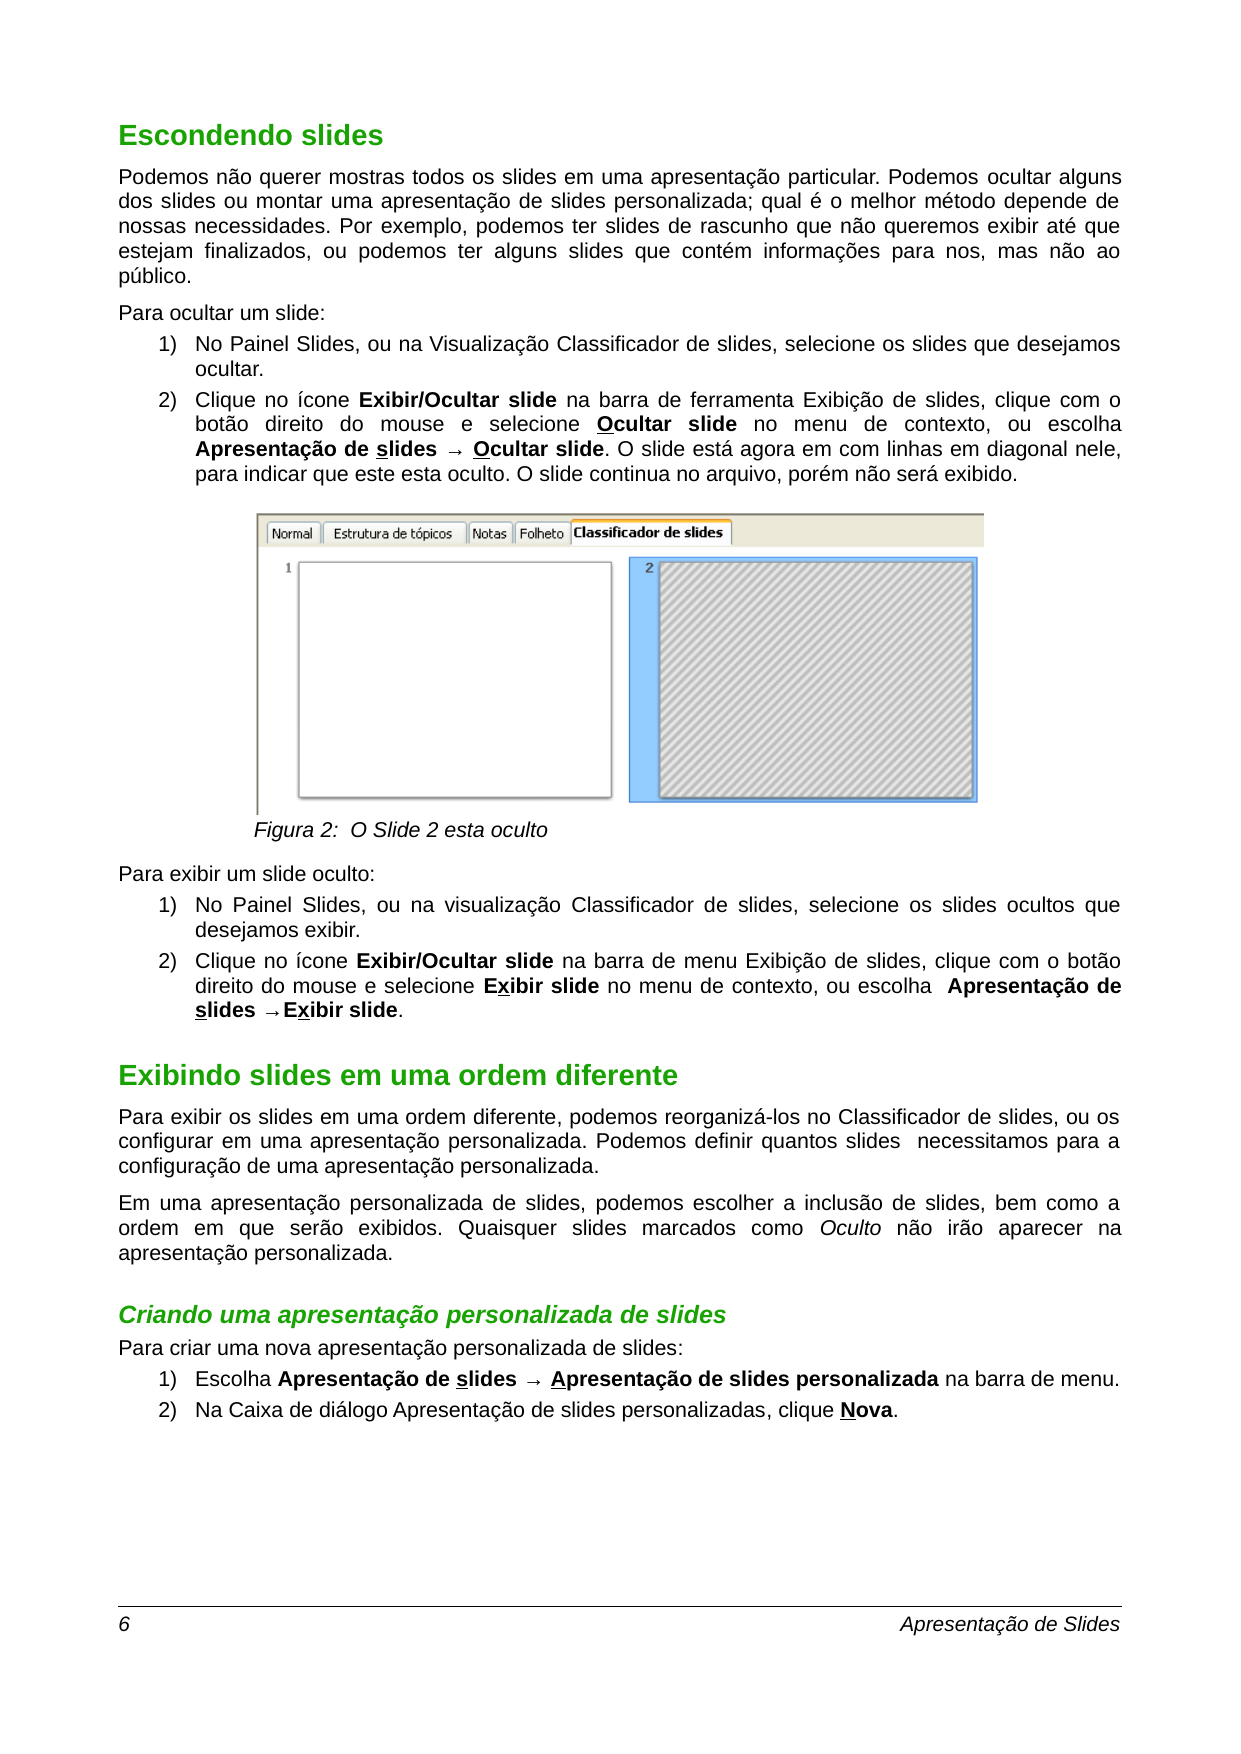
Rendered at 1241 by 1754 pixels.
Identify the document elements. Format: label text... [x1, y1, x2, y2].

list Escolha Apresentação de slides → Apresentação de slides personalizada na barra de menu. [177, 1366, 1122, 1391]
picture [256, 513, 984, 815]
list Na Caixa de diálogo Apresentação de slides personalizadas, clique Nova. [177, 1397, 1122, 1422]
subtitle Criando uma apresentação personalizada de slides [118, 1300, 1122, 1329]
text Para exibir os slides em uma ordem diferente, podemos reorganizá-los no Classificador de slides, ou os configurar em uma apresentação personalizada. Podemos definir quantos slides necessitamos para a configuração de uma apresentação personalizada. [118, 1104, 1122, 1178]
list No Painel Slides, ou na Visualização Classificador de slides, selecione os slides que desejamos ocultar. [177, 331, 1122, 381]
text Figura 2: O Slide 2 esta oculto [253, 511, 987, 842]
list Para ocultar um slide: [118, 300, 1122, 325]
list No Painel Slides, ou na visualização Classificador de slides, selecione os slides ocultos que desejamos exibir. [177, 893, 1122, 942]
list Clique no ícone Exibir/Ocultar slide na barra de ferramenta Exibição de slides, clique com o botão direito do mouse e selecione Ocultar slide no menu de contexto, ou escolha Apresentação de slides → Ocultar slide. O slide está agora em com linhas em diagonal nele, para indicar que este esta oculto. O slide continua no arquivo, porém não será exibido. [177, 387, 1122, 486]
text Podemos não querer mostras todos os slides em uma apresentação particular. Podemos ocultar alguns dos slides ou montar uma apresentação de slides personalizada; qual é o melhor método depende de nossas necessidades. Por exemplo, podemos ter slides de rascunho que não queremos exibir até que estejam finalizados, ou podemos ter alguns slides que contém informações para nos, mas não ao público. [118, 164, 1122, 287]
list Para criar uma nova apresentação personalizada de slides: [118, 1335, 1122, 1360]
list Clique no ícone Exibir/Ocultar slide na barra de menu Exibição de slides, clique com o botão direito do mouse e selecione Exibir slide no menu de contexto, ou escolha Apresentação de slides →Exibir slide. [177, 948, 1122, 1022]
text Em uma apresentação personalizada de slides, podemos escolher a inclusão de slides, bem como a ordem em que serão exibidos. Quaisquer slides marcados como Oculto não irão aparecer na apresentação personalizada. [118, 1190, 1122, 1264]
subtitle Escondendo slides [118, 118, 1122, 152]
list Para exibir um slide oculto: [118, 862, 1122, 886]
subtitle Exibindo slides em uma ordem diferente [118, 1058, 1122, 1091]
